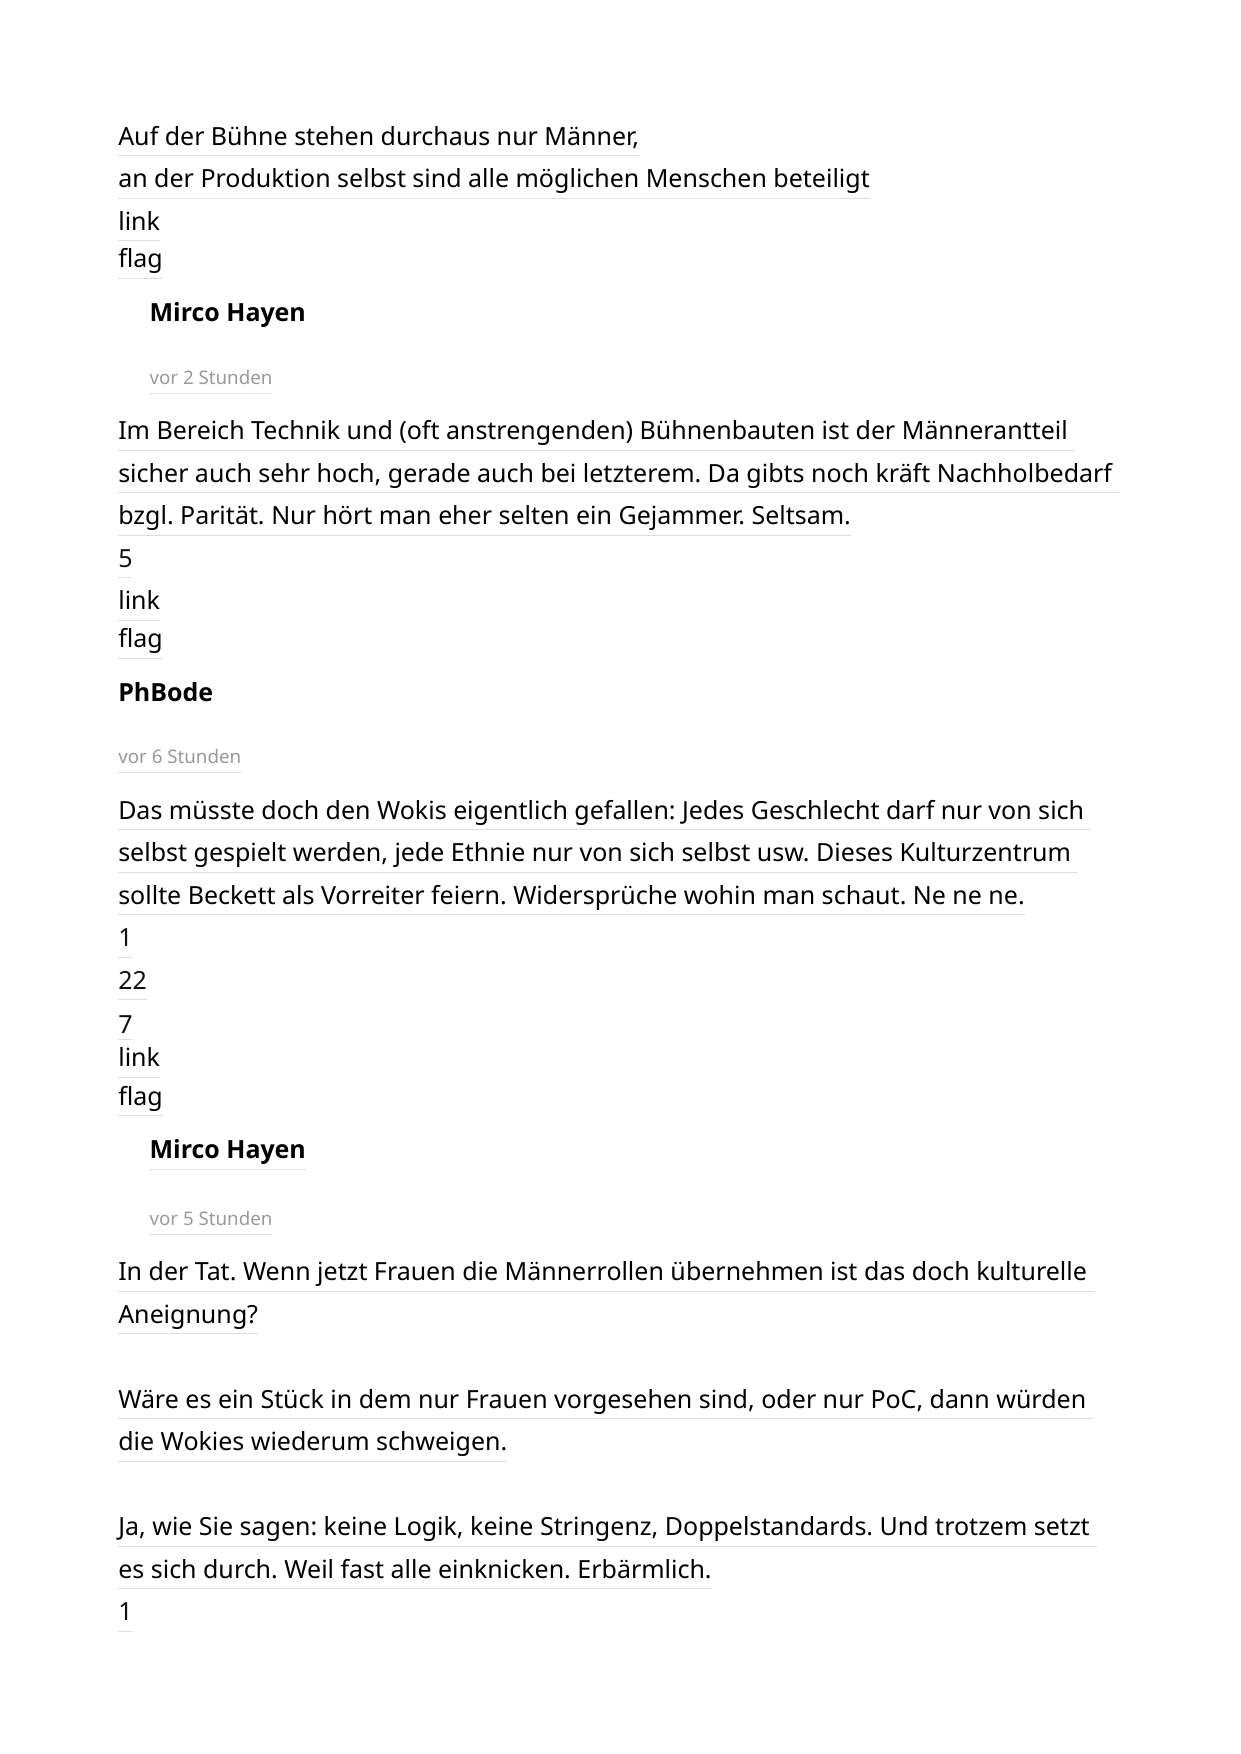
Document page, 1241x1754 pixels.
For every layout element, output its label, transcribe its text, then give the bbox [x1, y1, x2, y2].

text 7 [118, 1005, 1122, 1040]
text vor 6 Stunden [118, 744, 1117, 773]
text vor 5 Stunden [149, 1206, 1117, 1235]
text Auf der Bühne stehen durchaus nur Männer, an der Produktion selbst sind alle möglichen Menschen beteiligt [118, 118, 1122, 199]
text Mirco Hayen [149, 1132, 1122, 1170]
text flag [118, 621, 1122, 659]
text In der Tat. Wenn jetzt Frauen die Männerrollen übernehmen ist das doch kulturelle Aneignung? Wäre es ein Stück in dem nur Frauen vorgesehen sind, oder nur PoC, dann würden die Wokies wiederum schweigen. Ja, wie Sie sagen: keine Logik, keine Stringenz, Doppelstandards. Und trotzem setzt es sich durch. Weil fast alle einknicken. Erbärmlich. [118, 1254, 1122, 1589]
text PhBode [118, 674, 1122, 708]
text vor 2 Stunden [149, 364, 1117, 394]
text 1 [118, 920, 1122, 958]
text Mirco Hayen [149, 295, 1122, 329]
text 22 [118, 962, 1122, 1000]
text flag [118, 241, 1122, 279]
text 5 [118, 540, 1122, 578]
text flag [118, 1078, 1122, 1116]
text link [118, 583, 1122, 621]
text link [118, 203, 1122, 241]
text link [118, 1040, 1122, 1078]
text Im Bereich Technik und (oft anstrengenden) Bühnenbauten ist der Männerantteil sicher auch sehr hoch, gerade auch bei letzterem. Da gibts noch kräft Nachholbedarf bzgl. Parität. Nur hört man eher selten ein Gejammer. Seltsam. [118, 413, 1122, 536]
text Das müsste doch den Wokis eigentlich gefallen: Jedes Geschlecht darf nur von sich selbst gespielt werden, jede Ethnie nur von sich selbst usw. Dieses Kulturzentrum sollte Beckett als Vorreiter feiern. Widersprüche wohin man schaut. Ne ne ne. [118, 792, 1122, 915]
text 1 [118, 1594, 1122, 1632]
